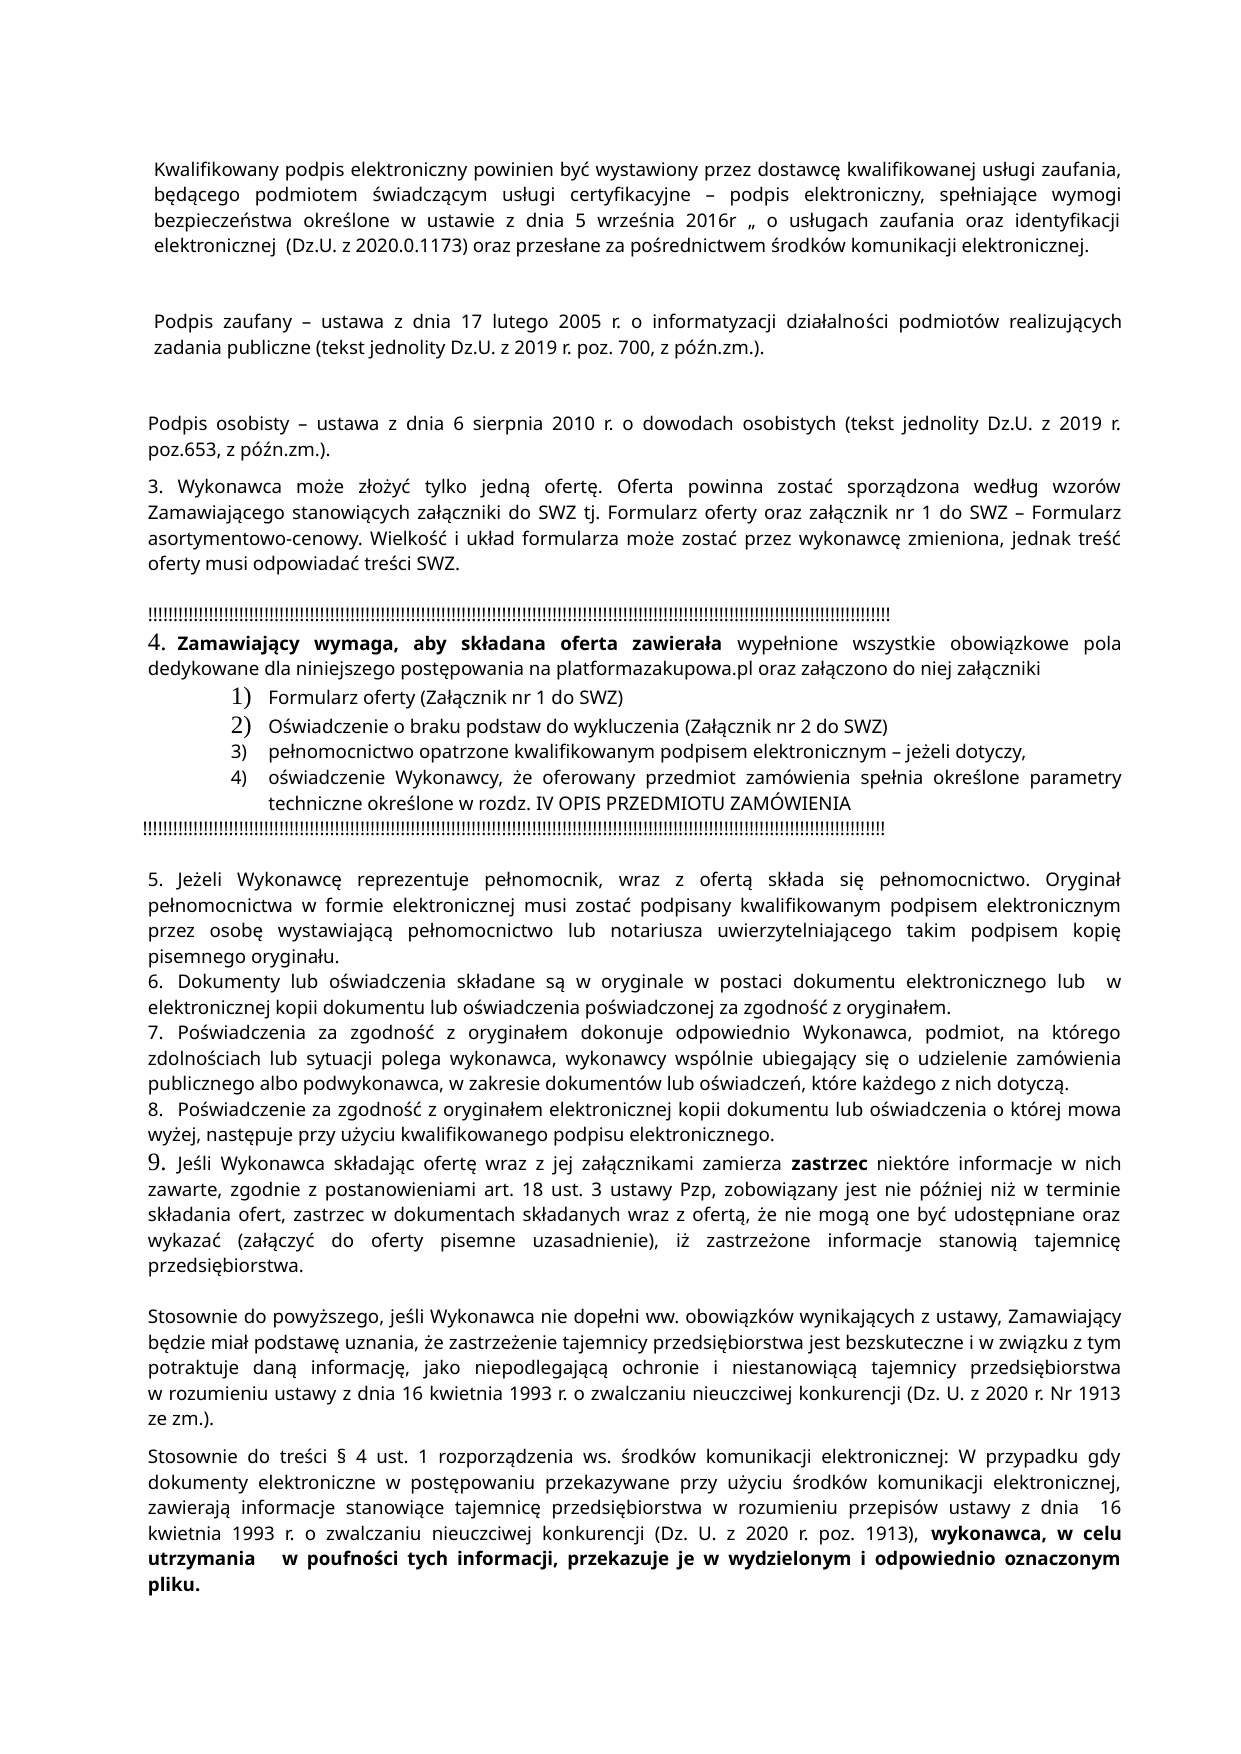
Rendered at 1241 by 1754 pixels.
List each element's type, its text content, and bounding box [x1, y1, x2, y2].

list Wykonawca może złożyć tylko jedną ofertę. Oferta powinna zostać sporządzona według wzorów Zamawiającego stanowiących załączniki do SWZ tj. Formularz oferty oraz załącznik nr 1 do SWZ – Formularz asortymentowo-cenowy. Wielkość i układ formularza może zostać przez wykonawcę zmieniona, jednak treść oferty musi odpowiadać treści SWZ. [148, 474, 1122, 576]
text !!!!!!!!!!!!!!!!!!!!!!!!!!!!!!!!!!!!!!!!!!!!!!!!!!!!!!!!!!!!!!!!!!!!!!!!!!!!!!!!!!!!!!!!!!!!!!!!!!!!!!!!!!!!!!!!!!!!!!!!!!!!!!!!!!!!!!!!!!!!!!!!!!! [148, 601, 1122, 627]
list Jeśli Wykonawca składając ofertę wraz z jej załącznikami zamierza zastrzec niektóre informacje w nich zawarte, zgodnie z postanowieniami art. 18 ust. 3 ustawy Pzp, zobowiązany jest nie później niż w terminie składania ofert, zastrzec w dokumentach składanych wraz z ofertą, że nie mogą one być udostępniane oraz wykazać (załączyć do oferty pisemne uzasadnienie), iż zastrzeżone informacje stanowią tajemnicę przedsiębiorstwa. [148, 1147, 1122, 1278]
list Zamawiający wymaga, aby składana oferta zawierała wypełnione wszystkie obowiązkowe pola dedykowane dla niniejszego postępowania na platformazakupowa.pl oraz załączono do niej załączniki [148, 627, 1122, 681]
list Formularz oferty (Załącznik nr 1 do SWZ) [231, 681, 1122, 710]
text !!!!!!!!!!!!!!!!!!!!!!!!!!!!!!!!!!!!!!!!!!!!!!!!!!!!!!!!!!!!!!!!!!!!!!!!!!!!!!!!!!!!!!!!!!!!!!!!!!!!!!!!!!!!!!!!!!!!!!!!!!!!!!!!!!!!!!!!!!!!!!!!!!! [118, 815, 1122, 841]
list Oświadczenie o braku podstaw do wykluczenia (Załącznik nr 2 do SWZ) [231, 710, 1122, 739]
list oświadczenie Wykonawcy, że oferowany przedmiot zamówienia spełnia określone parametry techniczne określone w rozdz. IV OPIS PRZEDMIOTU ZAMÓWIENIA [231, 764, 1122, 815]
list Dokumenty lub oświadczenia składane są w oryginale w postaci dokumentu elektronicznego lub w elektronicznej kopii dokumentu lub oświadczenia poświadczonej za zgodność z oryginałem. [148, 968, 1122, 1019]
list Podpis zaufany – ustawa z dnia 17 lutego 2005 r. o informatyzacji działalności podmiotów realizujących zadania publiczne (tekst jednolity Dz.U. z 2019 r. poz. 700, z późn.zm.). [153, 309, 1122, 360]
text Stosownie do treści § 4 ust. 1 rozporządzenia ws. środków komunikacji elektronicznej: W przypadku gdy dokumenty elektroniczne w postępowaniu przekazywane przy użyciu środków komunikacji elektronicznej, zawierają informacje stanowiące tajemnicę przedsiębiorstwa w rozumieniu przepisów ustawy z dnia 16 kwietnia 1993 r. o zwalczaniu nieuczciwej konkurencji (Dz. U. z 2020 r. poz. 1913), wykonawca, w celu utrzymania w poufności tych informacji, przekazuje je w wydzielonym i odpowiednio oznaczonym pliku. [148, 1443, 1122, 1597]
list pełnomocnictwo opatrzone kwalifikowanym podpisem elektronicznym – jeżeli dotyczy, [231, 739, 1122, 764]
list Poświadczenia za zgodność z oryginałem dokonuje odpowiednio Wykonawca, podmiot, na którego zdolnościach lub sytuacji polega wykonawca, wykonawcy wspólnie ubiegający się o udzielenie zamówienia publicznego albo podwykonawca, w zakresie dokumentów lub oświadczeń, które każdego z nich dotyczą. [148, 1019, 1122, 1096]
list Poświadczenie za zgodność z oryginałem elektronicznej kopii dokumentu lub oświadczenia o której mowa wyżej, następuje przy użyciu kwalifikowanego podpisu elektronicznego. [148, 1096, 1122, 1147]
list Kwalifikowany podpis elektroniczny powinien być wystawiony przez dostawcę kwalifikowanej usługi zaufania, będącego podmiotem świadczącym usługi certyfikacyjne – podpis elektroniczny, spełniające wymogi bezpieczeństwa określone w ustawie z dnia 5 września 2016r „ o usługach zaufania oraz identyfikacji elektronicznej (Dz.U. z 2020.0.1173) oraz przesłane za pośrednictwem środków komunikacji elektronicznej. [153, 156, 1122, 258]
list Jeżeli Wykonawcę reprezentuje pełnomocnik, wraz z ofertą składa się pełnomocnictwo. Oryginał pełnomocnictwa w formie elektronicznej musi zostać podpisany kwalifikowanym podpisem elektronicznym przez osobę wystawiającą pełnomocnictwo lub notariusza uwierzytelniającego takim podpisem kopię pisemnego oryginału. [148, 866, 1122, 968]
list Podpis osobisty – ustawa z dnia 6 sierpnia 2010 r. o dowodach osobistych (tekst jednolity Dz.U. z 2019 r. poz.653, z późn.zm.). [148, 410, 1122, 461]
text Stosownie do powyższego, jeśli Wykonawca nie dopełni ww. obowiązków wynikających z ustawy, Zamawiający będzie miał podstawę uznania, że zastrzeżenie tajemnicy przedsiębiorstwa jest bezskuteczne i w związku z tym potraktuje daną informację, jako niepodlegającą ochronie i niestanowiącą tajemnicy przedsiębiorstwa w rozumieniu ustawy z dnia 16 kwietnia 1993 r. o zwalczaniu nieuczciwej konkurencji (Dz. U. z 2020 r. Nr 1913 ze zm.). [148, 1303, 1122, 1431]
